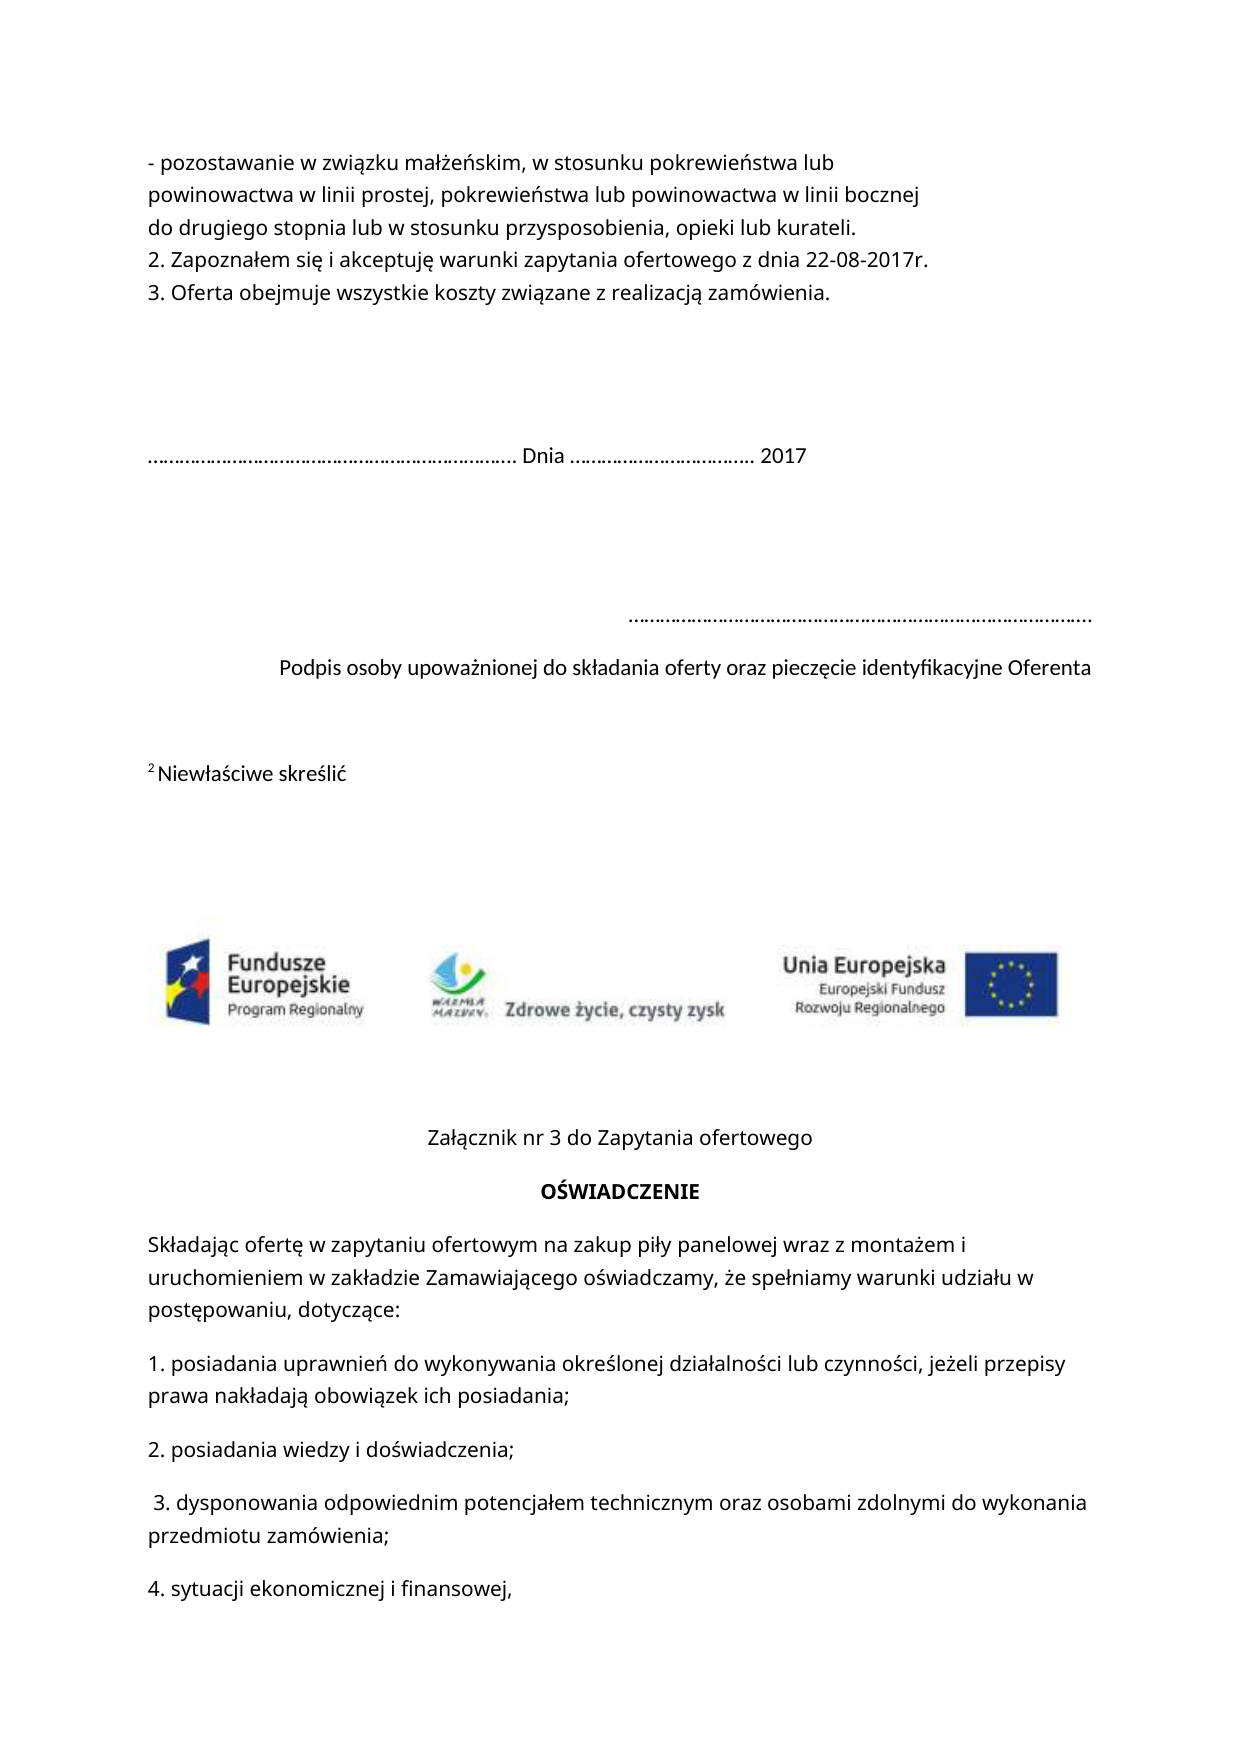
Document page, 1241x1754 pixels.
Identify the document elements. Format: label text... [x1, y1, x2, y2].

text ……………………………………………………………. Dnia …………………………….. 2017 [148, 441, 1093, 469]
text 2. Zapoznałem się i akceptuję warunki zapytania ofertowego z dnia 22-08-2017r. [148, 245, 1093, 274]
text do drugiego stopnia lub w stosunku przysposobienia, opieki lub kurateli. [148, 213, 1093, 241]
text Załącznik nr 3 do Zapytania ofertowego [148, 1123, 1093, 1152]
text 3. Oferta obejmuje wszystkie koszty związane z realizacją zamówienia. [148, 278, 1093, 306]
text 1. posiadania uprawnień do wykonywania określonej działalności lub czynności, jeżeli przepisy prawa nakładają obowiązek ich posiadania; [148, 1349, 1093, 1410]
text 2 Niewłaściwe skreślić [148, 759, 1093, 787]
text 2. posiadania wiedzy i doświadczenia; [148, 1435, 1093, 1463]
text Składając ofertę w zapytaniu ofertowym na zakup piły panelowej wraz z montażem i uruchomieniem w zakładzie Zamawiającego oświadczamy, że spełniamy warunki udziału w postępowaniu, dotyczące: [148, 1230, 1093, 1324]
text 4. sytuacji ekonomicznej i finansowej, [148, 1574, 1093, 1603]
text Podpis osoby upoważnionej do składania oferty oraz pieczęcie identyfikacyjne Oferenta [148, 653, 1093, 681]
text OŚWIADCZENIE [148, 1177, 1093, 1205]
text - pozostawanie w związku małżeńskim, w stosunku pokrewieństwa lub [148, 148, 1093, 176]
text powinowactwa w linii prostej, pokrewieństwa lub powinowactwa w linii bocznej [148, 180, 1093, 209]
text ……………………………………………………………………………. [148, 600, 1093, 628]
text 3. dysponowania odpowiednim potencjałem technicznym oraz osobami zdolnymi do wykonania przedmiotu zamówienia; [148, 1488, 1093, 1549]
